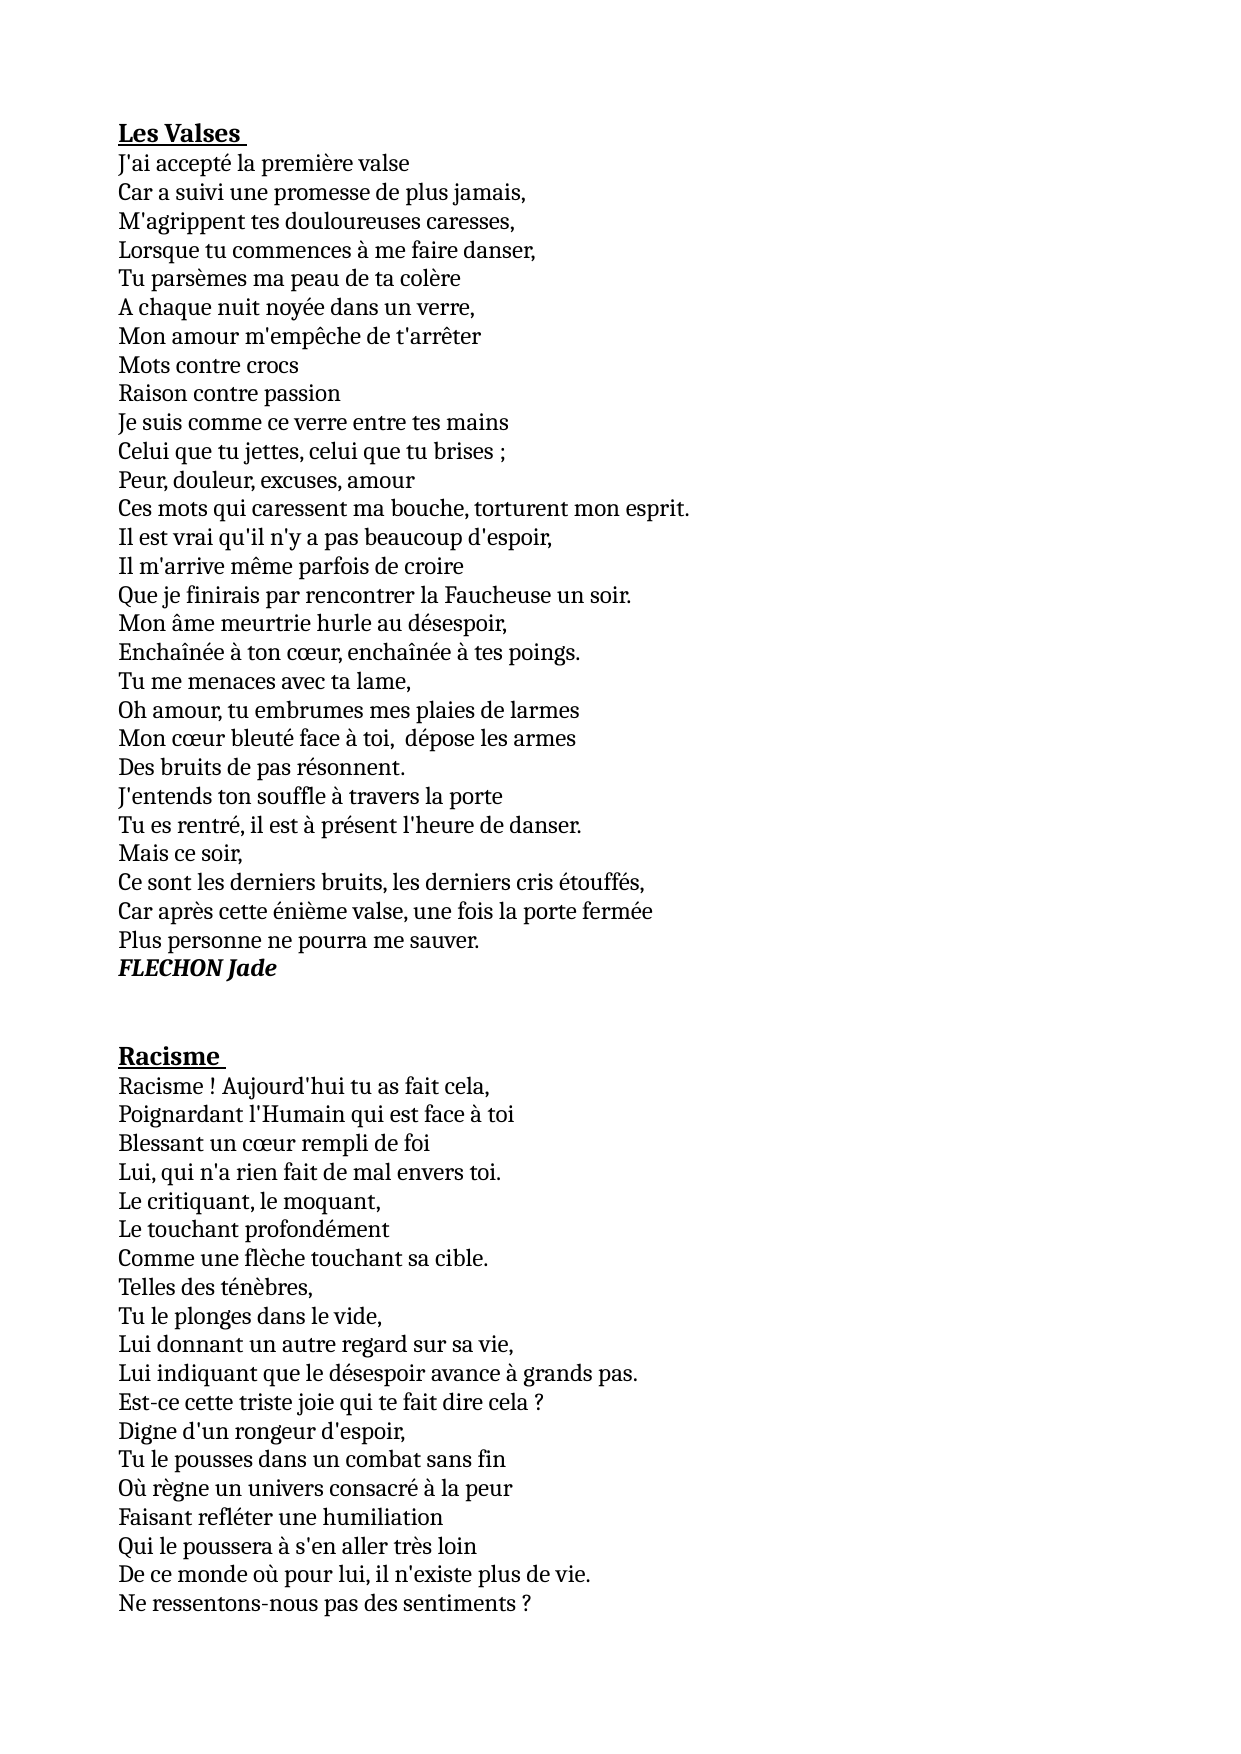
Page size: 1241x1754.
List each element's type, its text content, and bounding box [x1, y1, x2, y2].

text Est-ce cette triste joie qui te fait dire cela ? [118, 1388, 1122, 1417]
text Il est vrai qu'il n'y a pas beaucoup d'espoir, [118, 523, 1122, 552]
text Tu parsèmes ma peau de ta colère [118, 264, 1122, 293]
text Mots contre crocs [118, 351, 1122, 379]
text Mon amour m'empêche de t'arrêter [118, 322, 1122, 351]
text Racisme ! Aujourd'hui tu as fait cela, [118, 1072, 1122, 1100]
text Lui donnant un autre regard sur sa vie, [118, 1330, 1122, 1359]
text Celui que tu jettes, celui que tu brises ; [118, 437, 1122, 466]
text Ce sont les derniers bruits, les derniers cris étouffés, [118, 868, 1122, 897]
text Car après cette énième valse, une fois la porte fermée [118, 897, 1122, 926]
text Où règne un univers consacré à la peur [118, 1474, 1122, 1503]
text Tu le pousses dans un combat sans fin [118, 1445, 1122, 1474]
text Plus personne ne pourra me sauver. [118, 926, 1122, 954]
text Tu le plonges dans le vide, [118, 1302, 1122, 1330]
text Raison contre passion [118, 379, 1122, 408]
text Il m'arrive même parfois de croire [118, 552, 1122, 581]
text Que je finirais par rencontrer la Faucheuse un soir. [118, 581, 1122, 609]
text Faisant refléter une humiliation [118, 1503, 1122, 1532]
text Poignardant l'Humain qui est face à toi [118, 1100, 1122, 1129]
text FLECHON Jade [118, 954, 1122, 983]
text Enchaînée à ton cœur, enchaînée à tes poings. [118, 638, 1122, 667]
text Telles des ténèbres, [118, 1273, 1122, 1302]
text Lorsque tu commences à me faire danser, [118, 236, 1122, 264]
text Mon âme meurtrie hurle au désespoir, [118, 609, 1122, 638]
text Racisme [118, 1041, 1122, 1072]
text Des bruits de pas résonnent. [118, 753, 1122, 782]
text Le touchant profondément [118, 1215, 1122, 1244]
text Ne ressentons-nous pas des sentiments ? [118, 1589, 1122, 1618]
text Oh amour, tu embrumes mes plaies de larmes [118, 696, 1122, 724]
text J'ai accepté la première valse [118, 149, 1122, 178]
text Car a suivi une promesse de plus jamais, [118, 178, 1122, 207]
text Tu me menaces avec ta lame, [118, 667, 1122, 696]
text M'agrippent tes douloureuses caresses, [118, 207, 1122, 236]
text Qui le poussera à s'en aller très loin [118, 1532, 1122, 1560]
text Mais ce soir, [118, 839, 1122, 868]
text J'entends ton souffle à travers la porte [118, 782, 1122, 811]
text Lui indiquant que le désespoir avance à grands pas. [118, 1359, 1122, 1388]
text Comme une flèche touchant sa cible. [118, 1244, 1122, 1273]
text A chaque nuit noyée dans un verre, [118, 293, 1122, 322]
text Le critiquant, le moquant, [118, 1187, 1122, 1215]
text Ces mots qui caressent ma bouche, torturent mon esprit. [118, 494, 1122, 523]
text Lui, qui n'a rien fait de mal envers toi. [118, 1158, 1122, 1187]
text Peur, douleur, excuses, amour [118, 466, 1122, 494]
text Blessant un cœur rempli de foi [118, 1129, 1122, 1158]
text Mon cœur bleuté face à toi, dépose les armes [118, 724, 1122, 753]
text Je suis comme ce verre entre tes mains [118, 408, 1122, 437]
text Tu es rentré, il est à présent l'heure de danser. [118, 811, 1122, 839]
text Les Valses [118, 118, 1122, 149]
text De ce monde où pour lui, il n'existe plus de vie. [118, 1560, 1122, 1589]
text Digne d'un rongeur d'espoir, [118, 1417, 1122, 1445]
